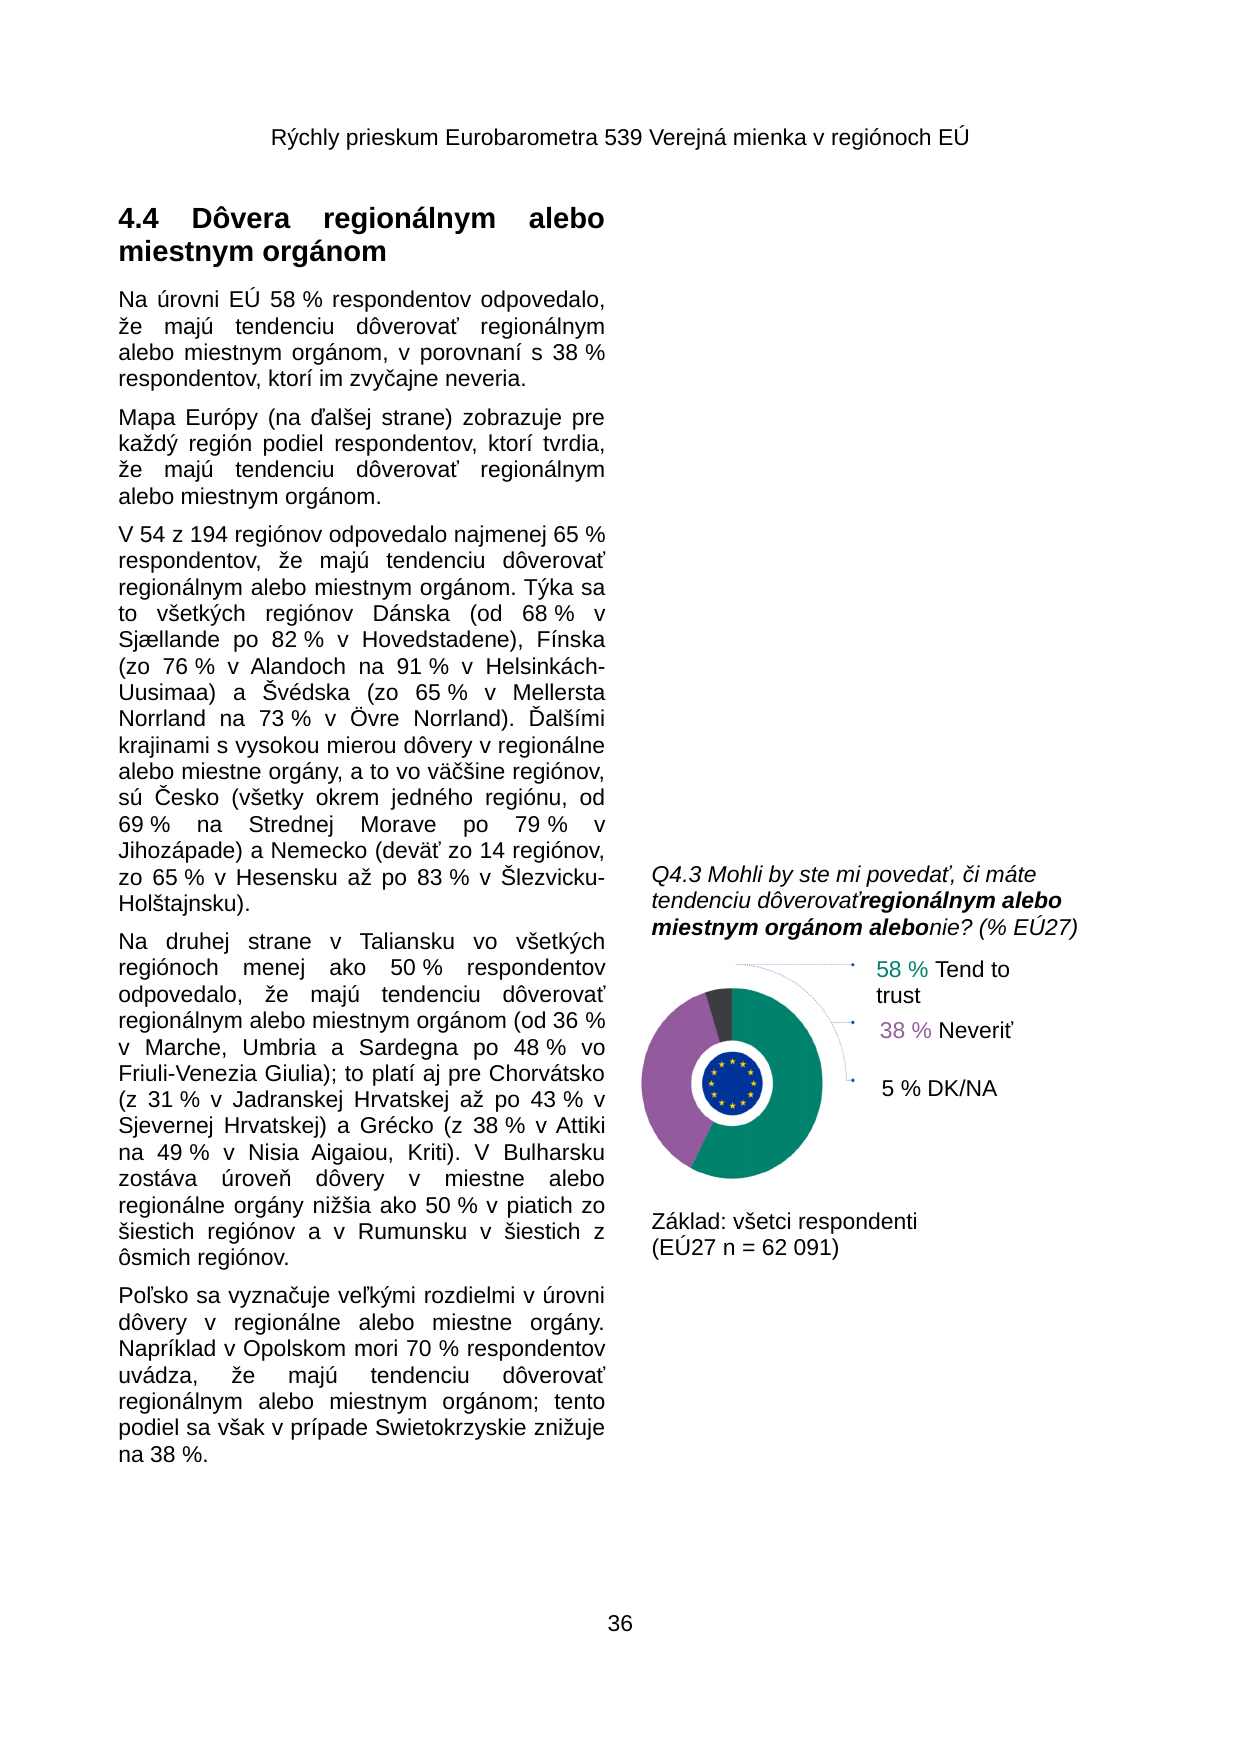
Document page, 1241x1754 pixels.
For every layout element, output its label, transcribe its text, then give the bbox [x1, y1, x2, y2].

text Poľsko sa vyznačuje veľkými rozdielmi v úrovni dôvery v regionálne alebo miestne orgány. Napríklad v Opolskom mori 70 % respondentov uvádza, že majú tendenciu dôverovať regionálnym alebo miestnym orgánom; tento podiel sa však v prípade Swietokrzyskie znižuje na 38 %. [118, 1282, 605, 1467]
text Na druhej strane v Taliansku vo všetkých regiónoch menej ako 50 % respondentov odpovedalo, že majú tendenciu dôverovať regionálnym alebo miestnym orgánom (od 36 % v Marche, Umbria a Sardegna po 48 % vo Friuli-Venezia Giulia); to platí aj pre Chorvátsko (z 31 % v Jadranskej Hrvatskej až po 43 % v Sjevernej Hrvatskej) a Grécko (z 38 % v Attiki na 49 % v Nisia Aigaiou, Kriti). V Bulharsku zostáva úroveň dôvery v miestne alebo regionálne orgány nižšia ako 50 % v piatich zo šiestich regiónov a v Rumunsku v šiestich z ôsmich regiónov. [118, 928, 605, 1271]
subtitle 4.4 Dôvera regionálnym alebo miestnym orgánom [118, 201, 605, 268]
text Na úrovni EÚ 58 % respondentov odpovedalo, že majú tendenciu dôverovať regionálnym alebo miestnym orgánom, v porovnaní s 38 % respondentov, ktorí im zvyčajne neveria. [118, 286, 605, 392]
picture [636, 956, 860, 1181]
text Mapa Európy (na ďalšej strane) zobrazuje pre každý región podiel respondentov, ktorí tvrdia, že majú tendenciu dôverovať regionálnym alebo miestnym orgánom. [118, 403, 605, 509]
text V 54 z 194 regiónov odpovedalo najmenej 65 % respondentov, že majú tendenciu dôverovať regionálnym alebo miestnym orgánom. Týka sa to všetkých regiónov Dánska (od 68 % v Sjællande po 82 % v Hovedstadene), Fínska (zo 76 % v Alandoch na 91 % v Helsinkách-Uusimaa) a Švédska (zo 65 % v Mellersta Norrland na 73 % v Övre Norrland). Ďalšími krajinami s vysokou mierou dôvery v regionálne alebo miestne orgány, a to vo väčšine regiónov, sú Česko (všetky okrem jedného regiónu, od 69 % na Strednej Morave po 79 % v Jihozápade) a Nemecko (deväť zo 14 regiónov, zo 65 % v Hesensku až po 83 % v Šlezvicku-Holštajnsku). [118, 521, 605, 916]
